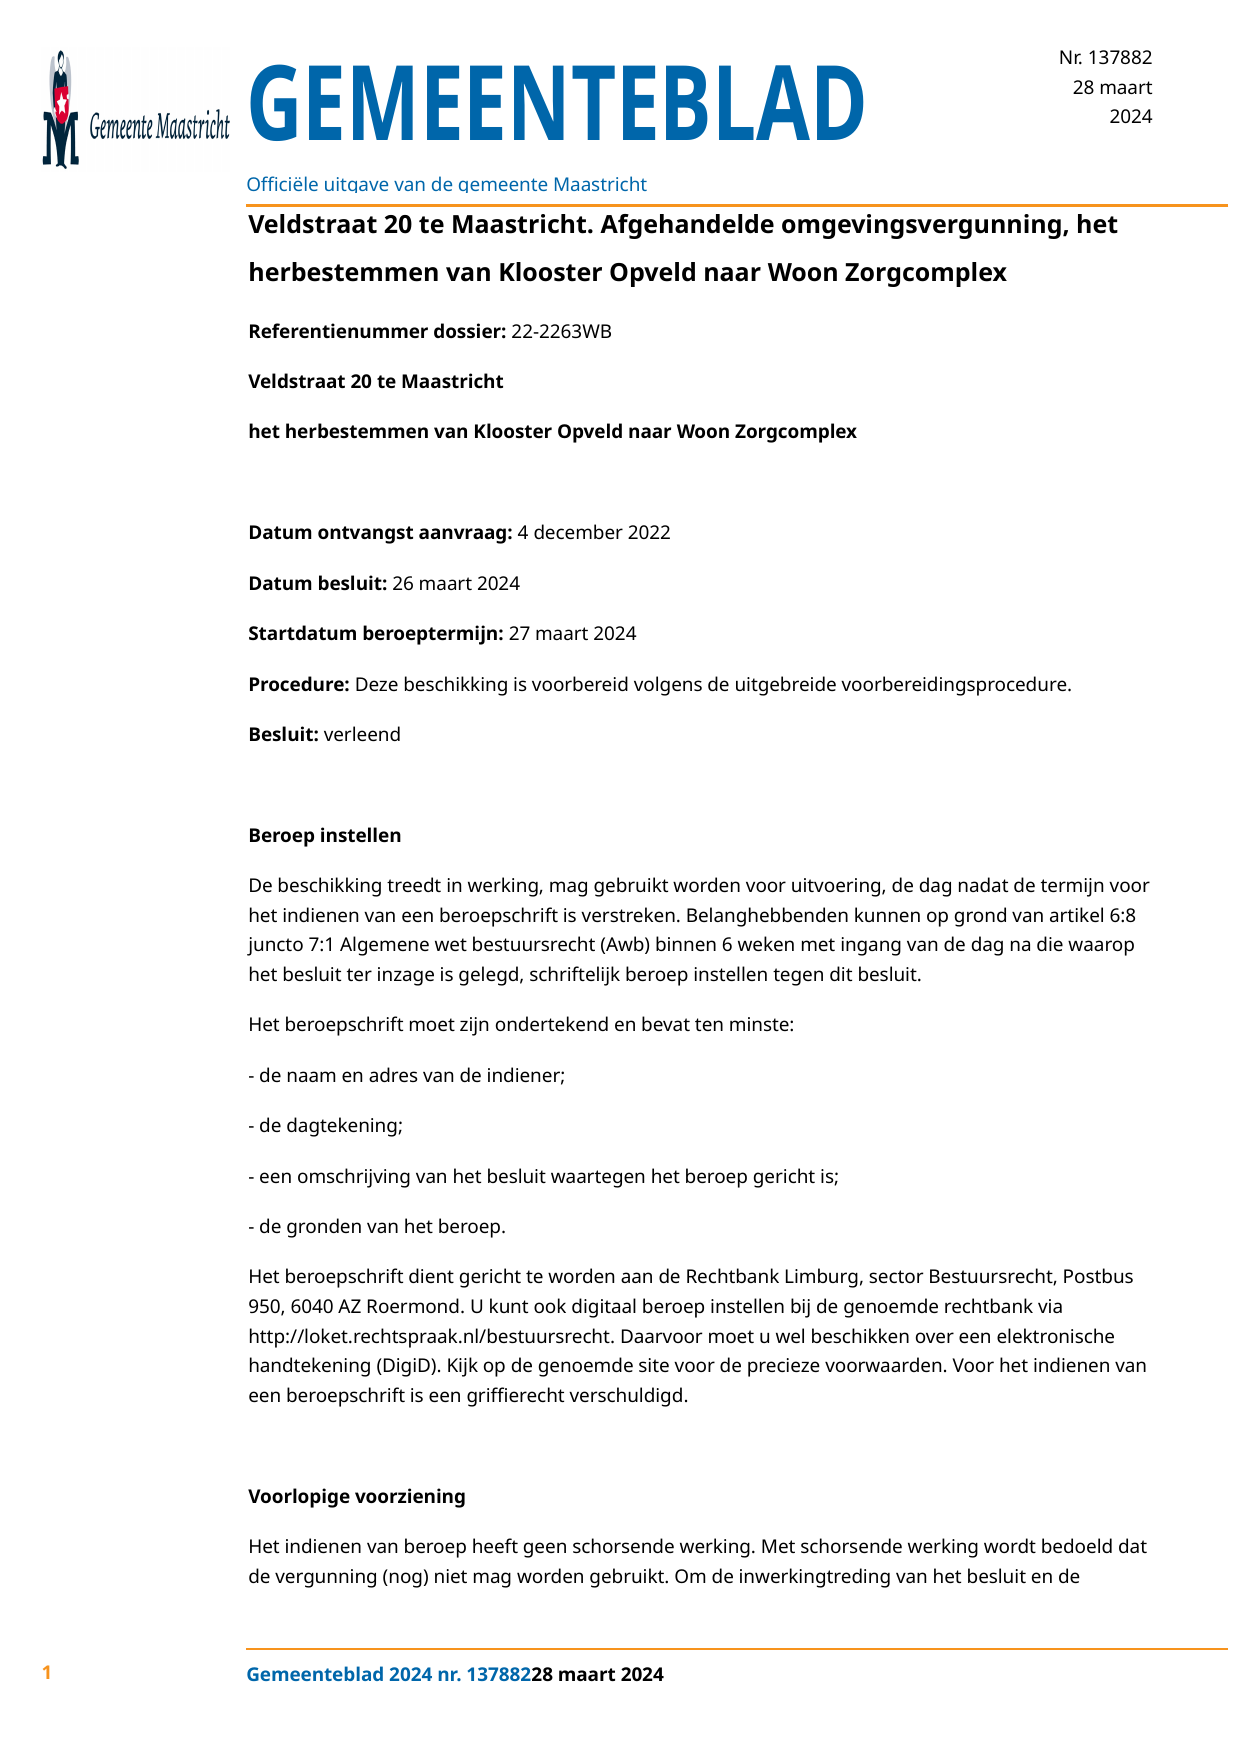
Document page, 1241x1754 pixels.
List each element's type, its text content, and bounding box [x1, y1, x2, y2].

text - een omschrijving van het besluit waartegen het beroep gericht is; [248, 1163, 1152, 1189]
text Voorlopige voorziening [248, 1483, 1152, 1509]
text Veldstraat 20 te Maastricht [248, 368, 1152, 394]
text Besluit: verleend [248, 721, 1152, 747]
picture [41, 47, 231, 172]
text Beroep instellen [248, 822, 1152, 848]
text Datum ontvangst aanvraag: 4 december 2022 [248, 519, 1152, 545]
text Het beroepschrift dient gericht te worden aan de Rechtbank Limburg, sector Bestuursrecht, Postbus 950, 6040 AZ Roermond. U kunt ook digitaal beroep instellen bij de genoemde rechtbank via http://loket.rechtspraak.nl/bestuursrecht. Daarvoor moet u wel beschikken over een elektronische handtekening (DigiD). Kijk op de genoemde site voor de precieze voorwaarden. Voor het indienen van een beroepschrift is een griffierecht verschuldigd. [248, 1264, 1152, 1408]
text - de dagtekening; [248, 1112, 1152, 1138]
text - de naam en adres van de indiener; [248, 1062, 1152, 1088]
text Veldstraat 20 te Maastricht. Afgehandelde omgevingsvergunning, het herbestemmen van Klooster Opveld naar Woon Zorgcomplex [248, 207, 1152, 288]
text - de gronden van het beroep. [248, 1213, 1152, 1239]
text Procedure: Deze beschikking is voorbereid volgens de uitgebreide voorbereidingsprocedure. [248, 671, 1152, 697]
text Datum besluit: 26 maart 2024 [248, 570, 1152, 596]
text Referentienummer dossier: 22-2263WB [248, 318, 1152, 344]
text Startdatum beroeptermijn: 27 maart 2024 [248, 620, 1152, 646]
text Het beroepschrift moet zijn ondertekend en bevat ten minste: [248, 1012, 1152, 1037]
text Het indienen van beroep heeft geen schorsende werking. Met schorsende werking wordt bedoeld dat de vergunning (nog) niet mag worden gebruikt. Om de inwerkingtreding van het besluit en de [248, 1533, 1152, 1589]
text het herbestemmen van Klooster Opveld naar Woon Zorgcomplex [248, 419, 1152, 444]
text De beschikking treedt in werking, mag gebruikt worden voor uitvoering, de dag nadat de termijn voor het indienen van een beroepschrift is verstreken. Belanghebbenden kunnen op grond van artikel 6:8 juncto 7:1 Algemene wet bestuursrecht (Awb) binnen 6 weken met ingang van de dag na die waarop het besluit ter inzage is gelegd, schriftelijk beroep instellen tegen dit besluit. [248, 872, 1152, 987]
